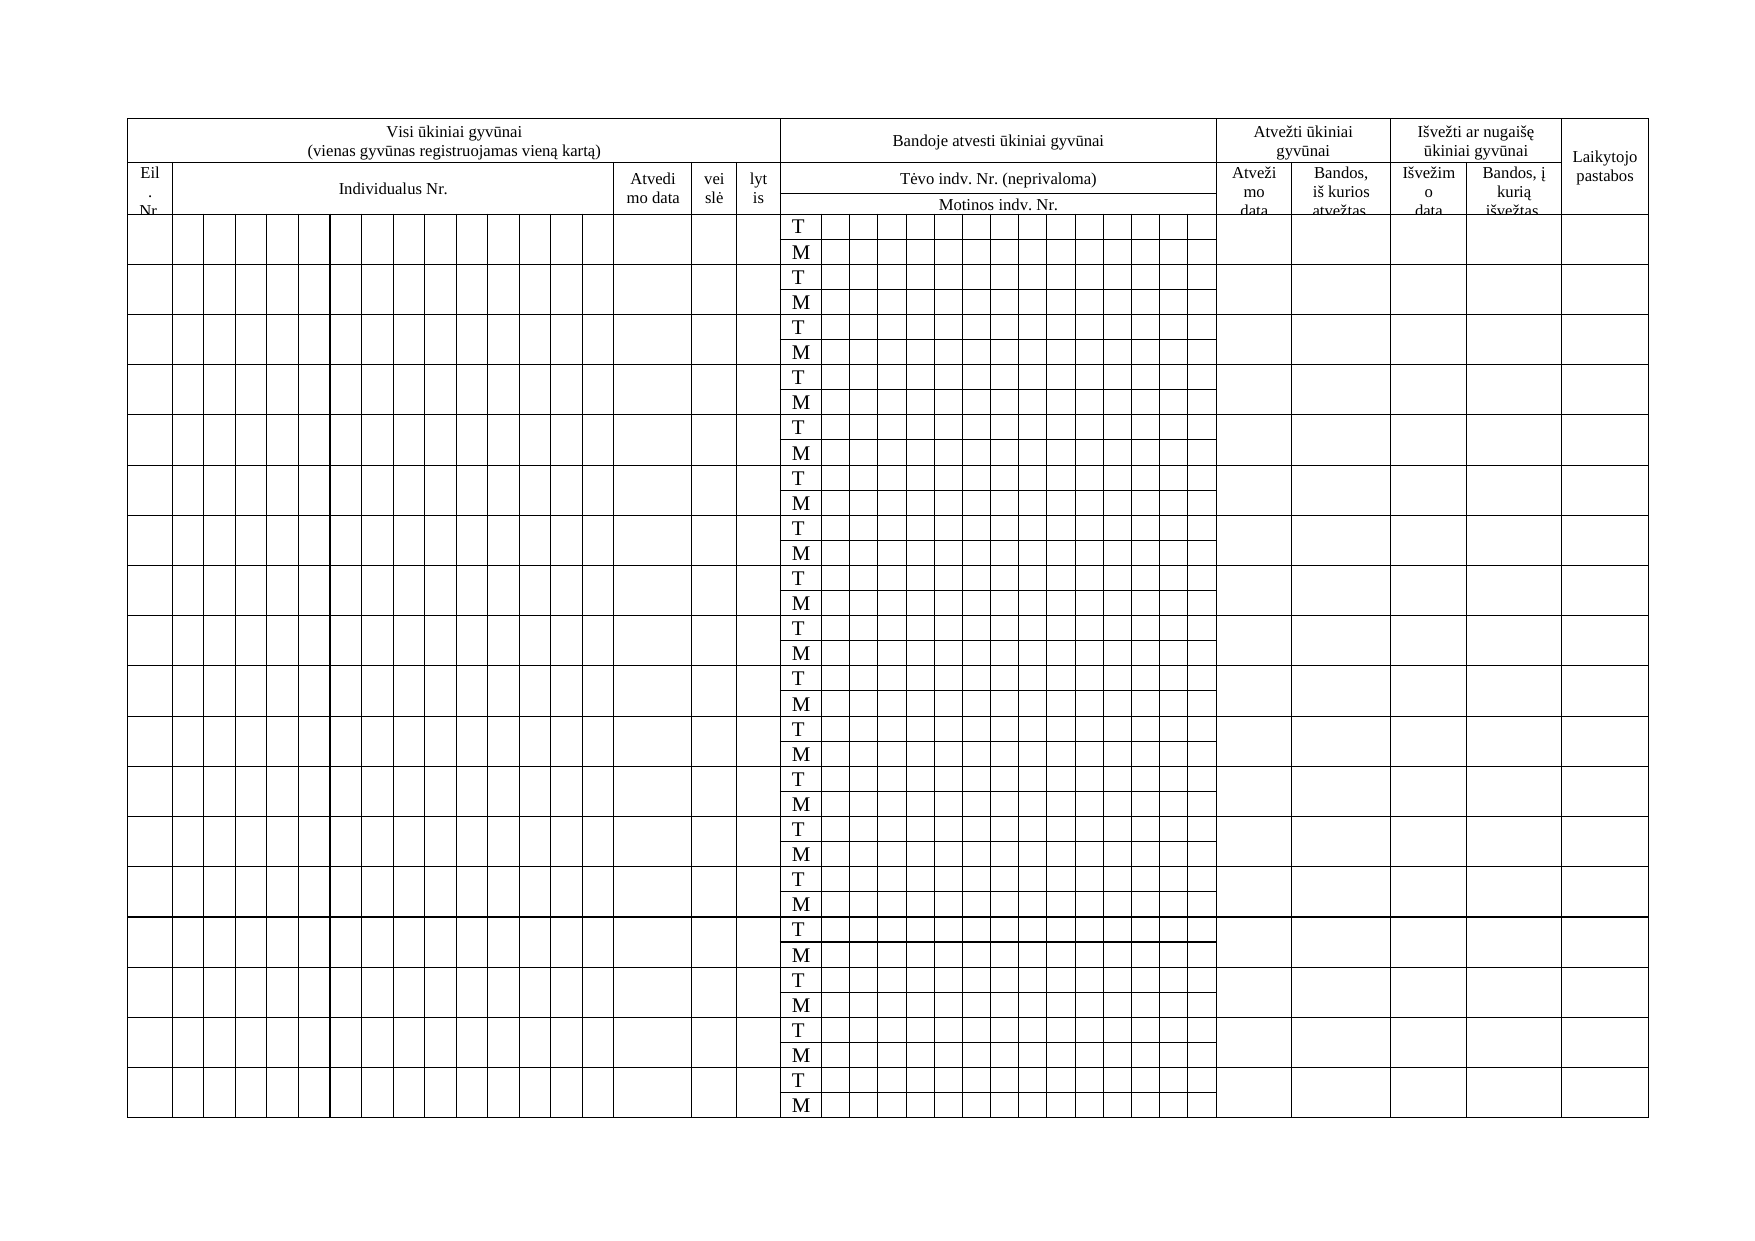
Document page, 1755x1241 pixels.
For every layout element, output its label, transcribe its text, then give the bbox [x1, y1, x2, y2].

table_cell Bandos, iš kurios atvežtas, Nr. [1292, 163, 1390, 213]
table_cell [394, 666, 424, 716]
table_cell M [781, 1093, 821, 1117]
table_cell [1047, 566, 1075, 590]
table_cell [850, 215, 877, 238]
table_cell [551, 616, 582, 665]
table_cell [299, 616, 329, 665]
table_cell [267, 767, 298, 816]
table_cell [362, 867, 393, 916]
table_cell [1104, 390, 1131, 414]
table_cell [551, 265, 582, 314]
table_cell [362, 968, 393, 1017]
table_cell [1104, 867, 1131, 891]
table_cell [1562, 566, 1648, 615]
table_cell [1188, 591, 1216, 615]
table_cell [173, 566, 203, 615]
table_cell [991, 842, 1018, 866]
table_cell [614, 415, 691, 464]
table_cell [1188, 215, 1216, 238]
table_cell [878, 792, 906, 816]
table_cell [1132, 1043, 1159, 1067]
table_cell [551, 767, 582, 816]
table_cell [692, 415, 736, 464]
table_cell [425, 566, 456, 615]
table_cell [614, 566, 691, 615]
table_cell [204, 415, 235, 464]
table_cell [963, 415, 990, 439]
table_cell [1391, 968, 1466, 1017]
table_cell [878, 691, 906, 716]
table_cell [1292, 566, 1390, 615]
table_cell [1132, 265, 1159, 289]
table_cell [1217, 616, 1291, 665]
table_cell [850, 717, 877, 741]
table_cell [457, 415, 487, 464]
table_cell [128, 867, 172, 916]
table_cell [488, 415, 519, 464]
table_cell [1076, 993, 1103, 1017]
table_cell [991, 516, 1018, 540]
table_cell [1188, 440, 1216, 464]
table_cell [737, 817, 780, 866]
table_cell [1562, 767, 1648, 816]
table_cell [1047, 943, 1075, 967]
table_cell [267, 817, 298, 866]
table_cell [963, 717, 990, 741]
table_cell [520, 516, 550, 565]
table_cell [1467, 918, 1561, 967]
table_cell [1217, 566, 1291, 615]
table_cell [614, 968, 691, 1017]
table_cell [488, 1018, 519, 1067]
table_cell [267, 717, 298, 766]
table_cell [299, 265, 329, 314]
table_cell [878, 993, 906, 1017]
table_cell [737, 968, 780, 1017]
table_cell [1132, 415, 1159, 439]
table_cell [991, 892, 1018, 916]
table_cell [1132, 616, 1159, 640]
table_cell [1292, 968, 1390, 1017]
table_cell [1160, 315, 1187, 339]
table_cell [173, 717, 203, 766]
table_cell T [781, 1068, 821, 1092]
table_cell [394, 767, 424, 816]
table_cell [551, 315, 582, 364]
table_cell [362, 1068, 393, 1117]
table_cell [551, 817, 582, 866]
table_cell [1188, 867, 1216, 891]
table_cell [267, 215, 298, 264]
table_cell [822, 440, 849, 464]
table_cell [1104, 1068, 1131, 1092]
table_cell [850, 240, 877, 264]
table_cell [1188, 943, 1216, 967]
table_cell [362, 215, 393, 264]
table_cell [583, 215, 613, 264]
table_cell [878, 290, 906, 314]
table_cell [822, 1043, 849, 1067]
table_cell [850, 691, 877, 716]
table_cell [457, 516, 487, 565]
table_cell [1188, 792, 1216, 816]
table_cell [822, 240, 849, 264]
table_cell [907, 315, 934, 339]
table_cell [394, 717, 424, 766]
table_cell [1019, 666, 1046, 690]
table_cell [935, 440, 962, 464]
table_cell [236, 566, 266, 615]
table_cell M [781, 993, 821, 1017]
table_cell [963, 616, 990, 640]
table_cell [1076, 516, 1103, 540]
table_cell [1188, 466, 1216, 489]
table_cell [457, 817, 487, 866]
table_cell M [781, 792, 821, 816]
table_cell [1132, 566, 1159, 590]
table_cell [935, 1043, 962, 1067]
table_cell [1562, 415, 1648, 464]
table_cell [1047, 691, 1075, 716]
table_cell [614, 767, 691, 816]
table_cell [850, 742, 877, 766]
table_cell [204, 215, 235, 264]
table_cell [878, 491, 906, 515]
table_cell [362, 717, 393, 766]
table_cell [1467, 817, 1561, 866]
table_cell [1019, 867, 1046, 891]
table_cell [991, 993, 1018, 1017]
table_cell Išvežimo data [1391, 163, 1466, 213]
table_cell [692, 817, 736, 866]
table_cell [963, 1068, 990, 1092]
table_cell [1160, 466, 1187, 489]
table_cell [1132, 918, 1159, 941]
table_cell [128, 918, 172, 967]
table_cell [963, 240, 990, 264]
table_cell [267, 415, 298, 464]
table_cell [1217, 968, 1291, 1017]
table_cell [614, 867, 691, 916]
table_cell [1160, 1093, 1187, 1117]
table_cell [822, 340, 849, 364]
table_cell [692, 867, 736, 916]
table_cell [1132, 290, 1159, 314]
table_cell [1467, 466, 1561, 515]
table_cell [991, 691, 1018, 716]
table_cell [1076, 892, 1103, 916]
table_cell [488, 265, 519, 314]
table_cell [963, 440, 990, 464]
table_cell [520, 365, 550, 414]
table_cell [878, 265, 906, 289]
table_cell [1104, 918, 1131, 941]
table_cell M [781, 892, 821, 916]
table_cell [425, 817, 456, 866]
table_cell [1160, 717, 1187, 741]
table_cell [362, 466, 393, 515]
table_cell [935, 968, 962, 992]
table_cell [692, 767, 736, 816]
table_cell [907, 290, 934, 314]
table_cell [236, 918, 266, 967]
table_cell [1132, 390, 1159, 414]
table_cell [204, 717, 235, 766]
table_cell [520, 817, 550, 866]
table_cell [963, 817, 990, 841]
table_cell [520, 767, 550, 816]
table_cell [822, 1068, 849, 1092]
table_cell [1188, 1043, 1216, 1067]
table_cell M [781, 240, 821, 264]
table_cell [1104, 943, 1131, 967]
table_cell [394, 968, 424, 1017]
table_cell [878, 1093, 906, 1117]
table_cell [1076, 591, 1103, 615]
table_cell [935, 491, 962, 515]
table_cell [1391, 315, 1466, 364]
table_cell [878, 717, 906, 741]
table_cell [457, 717, 487, 766]
table_cell [331, 566, 361, 615]
table_cell [1047, 742, 1075, 766]
table_cell [1391, 717, 1466, 766]
table_cell [583, 315, 613, 364]
table_cell [692, 1068, 736, 1117]
table_cell [1047, 892, 1075, 916]
table_cell [991, 265, 1018, 289]
table_cell [963, 1043, 990, 1067]
table_cell [173, 1068, 203, 1117]
table_cell [173, 616, 203, 665]
table_cell [1104, 717, 1131, 741]
table_cell [1047, 968, 1075, 992]
table_cell [173, 1018, 203, 1067]
table_cell [935, 541, 962, 565]
table_cell [267, 1068, 298, 1117]
table_cell [963, 1093, 990, 1117]
table_cell [267, 365, 298, 414]
table_cell [822, 892, 849, 916]
table_cell [1188, 691, 1216, 716]
table_cell [425, 1068, 456, 1117]
table_cell [822, 943, 849, 967]
table_cell [1104, 466, 1131, 489]
table_cell T [781, 365, 821, 389]
table_cell [822, 993, 849, 1017]
table_cell [1019, 892, 1046, 916]
table_cell [1019, 491, 1046, 515]
table_cell [1076, 1018, 1103, 1042]
table_cell T [781, 817, 821, 841]
table_cell [1562, 616, 1648, 665]
table_cell [935, 466, 962, 489]
table_cell [173, 516, 203, 565]
table_cell [907, 1043, 934, 1067]
table_cell [1132, 691, 1159, 716]
table_cell [907, 767, 934, 791]
table_cell [1217, 215, 1291, 264]
table_cell [1217, 717, 1291, 766]
table_cell [850, 440, 877, 464]
table_cell [394, 516, 424, 565]
table_cell [935, 415, 962, 439]
table_cell [1160, 993, 1187, 1017]
table_cell [1104, 290, 1131, 314]
table_cell [1019, 817, 1046, 841]
table_cell [907, 340, 934, 364]
table_cell M [781, 390, 821, 414]
table_cell [1132, 867, 1159, 891]
table_cell [128, 968, 172, 1017]
table_cell [1391, 365, 1466, 414]
table_cell [520, 566, 550, 615]
table_cell [1467, 215, 1561, 264]
table_cell [1160, 491, 1187, 515]
table_cell [1160, 943, 1187, 967]
table_cell [1160, 215, 1187, 238]
table_cell [935, 315, 962, 339]
table_cell [1467, 666, 1561, 716]
table_cell [991, 1093, 1018, 1117]
table_cell [267, 867, 298, 916]
table_cell [878, 365, 906, 389]
table_cell [614, 265, 691, 314]
table_cell [963, 742, 990, 766]
table_cell [583, 918, 613, 967]
table_cell [991, 767, 1018, 791]
table_cell [1076, 215, 1103, 238]
table_cell [878, 817, 906, 841]
table_cell [1292, 867, 1390, 916]
table_cell [991, 340, 1018, 364]
table_cell [850, 892, 877, 916]
table_cell [1047, 1018, 1075, 1042]
table_cell [488, 466, 519, 515]
table_cell [1188, 641, 1216, 665]
table_cell [1019, 918, 1046, 941]
table_cell [299, 365, 329, 414]
table_cell [1467, 315, 1561, 364]
table_cell [267, 315, 298, 364]
table_cell [1047, 666, 1075, 690]
table_cell [907, 943, 934, 967]
table_cell [1292, 767, 1390, 816]
table_cell [963, 767, 990, 791]
table_cell [551, 1018, 582, 1067]
table_cell [935, 215, 962, 238]
table_cell [850, 491, 877, 515]
table_cell [1562, 516, 1648, 565]
table_cell [850, 365, 877, 389]
table_cell [551, 566, 582, 615]
table_cell T [781, 616, 821, 640]
table_cell [1160, 792, 1187, 816]
table_cell [331, 466, 361, 515]
table_cell [737, 415, 780, 464]
table_cell [299, 968, 329, 1017]
table_cell [822, 591, 849, 615]
table_cell [173, 817, 203, 866]
table_cell Eil. Nr. [128, 163, 172, 213]
table_cell [850, 390, 877, 414]
table_cell [128, 215, 172, 264]
table_cell [850, 767, 877, 791]
table_cell [520, 867, 550, 916]
table_cell [267, 1018, 298, 1067]
table_cell [1076, 1093, 1103, 1117]
table_cell [1132, 943, 1159, 967]
table_cell [1019, 466, 1046, 489]
table_cell [331, 265, 361, 314]
table_cell [1019, 365, 1046, 389]
table_cell [1047, 842, 1075, 866]
table_cell [878, 918, 906, 941]
table_cell [737, 516, 780, 565]
table_cell [488, 365, 519, 414]
table_cell [488, 767, 519, 816]
table_cell [457, 616, 487, 665]
table_cell [1019, 616, 1046, 640]
table_cell [299, 215, 329, 264]
table_cell [935, 290, 962, 314]
table_cell [362, 817, 393, 866]
table_cell [1047, 717, 1075, 741]
table_cell [737, 365, 780, 414]
table_cell [204, 918, 235, 967]
table_cell [1076, 365, 1103, 389]
table_cell [362, 767, 393, 816]
table_cell [963, 792, 990, 816]
table_cell [1160, 767, 1187, 791]
table_cell [425, 666, 456, 716]
table_cell [907, 641, 934, 665]
table_cell [850, 792, 877, 816]
table_cell Atvedimo data [614, 163, 691, 213]
table_cell [907, 867, 934, 891]
table_cell [1188, 265, 1216, 289]
table_cell M [781, 340, 821, 364]
table_cell [1104, 566, 1131, 590]
table_cell [907, 390, 934, 414]
table_cell [1047, 340, 1075, 364]
table_cell lytis [737, 163, 780, 213]
table_cell [1047, 817, 1075, 841]
table_cell [1019, 415, 1046, 439]
table_cell [991, 440, 1018, 464]
table_cell [583, 968, 613, 1017]
table_cell [173, 918, 203, 967]
table_cell [128, 516, 172, 565]
table_cell [267, 516, 298, 565]
table_cell [963, 993, 990, 1017]
table_cell [204, 1068, 235, 1117]
table_cell T [781, 566, 821, 590]
table_cell [1076, 290, 1103, 314]
table_cell [692, 215, 736, 264]
table_cell [822, 265, 849, 289]
table_cell [1132, 641, 1159, 665]
table_cell [128, 315, 172, 364]
table_cell [1292, 516, 1390, 565]
table_cell [963, 491, 990, 515]
table_cell [1160, 867, 1187, 891]
table_cell [935, 892, 962, 916]
table_cell [935, 516, 962, 540]
table_cell [991, 566, 1018, 590]
table_cell [1391, 767, 1466, 816]
table_cell [1562, 717, 1648, 766]
table_cell [935, 691, 962, 716]
table_cell [935, 265, 962, 289]
table_cell [1292, 265, 1390, 314]
table_cell [1160, 240, 1187, 264]
table_cell [173, 315, 203, 364]
table_cell [1391, 666, 1466, 716]
table_cell M [781, 1043, 821, 1067]
table_cell [1132, 541, 1159, 565]
table_cell [1076, 742, 1103, 766]
table_cell [267, 265, 298, 314]
table_cell T [781, 767, 821, 791]
table_cell [991, 1043, 1018, 1067]
table_cell [1132, 240, 1159, 264]
table_cell [488, 867, 519, 916]
table_cell T [781, 867, 821, 891]
table_cell [935, 1018, 962, 1042]
table_cell [1562, 666, 1648, 716]
table_cell [963, 390, 990, 414]
table_cell [1188, 390, 1216, 414]
table_cell [1047, 792, 1075, 816]
table_cell [1076, 616, 1103, 640]
table_cell [935, 918, 962, 941]
table_cell [878, 440, 906, 464]
table_cell [394, 466, 424, 515]
table_cell [737, 717, 780, 766]
table_cell [583, 717, 613, 766]
table_header Atvežti ūkiniai gyvūnai [1217, 119, 1390, 162]
table_cell [299, 566, 329, 615]
table_cell [488, 566, 519, 615]
table_cell [236, 1018, 266, 1067]
table_cell [583, 566, 613, 615]
table_cell [737, 616, 780, 665]
table_cell [425, 616, 456, 665]
table_cell [1188, 742, 1216, 766]
table_cell [1160, 817, 1187, 841]
table_cell [236, 265, 266, 314]
table_cell [1076, 968, 1103, 992]
table_cell [204, 1018, 235, 1067]
table_cell [362, 365, 393, 414]
table_cell [963, 666, 990, 690]
table_cell [128, 1068, 172, 1117]
table_cell [583, 1068, 613, 1117]
table_cell [1076, 691, 1103, 716]
table_cell [1160, 616, 1187, 640]
table_cell [1217, 466, 1291, 515]
table_cell [991, 240, 1018, 264]
table_cell [1217, 415, 1291, 464]
table_cell [850, 315, 877, 339]
table_cell [1160, 742, 1187, 766]
table_cell [1076, 466, 1103, 489]
table_cell [1104, 767, 1131, 791]
table_cell [850, 415, 877, 439]
table_cell [394, 867, 424, 916]
table_cell [878, 466, 906, 489]
table_cell [935, 817, 962, 841]
table_cell [1132, 1093, 1159, 1117]
table_cell [551, 215, 582, 264]
table_cell [1188, 892, 1216, 916]
table_cell [425, 1018, 456, 1067]
table_cell [1076, 867, 1103, 891]
table_cell [963, 1018, 990, 1042]
table_cell [488, 968, 519, 1017]
table_cell [128, 466, 172, 515]
table_cell [737, 265, 780, 314]
table_cell [394, 415, 424, 464]
table_cell [1188, 767, 1216, 791]
table_cell [1104, 1043, 1131, 1067]
table_cell [1132, 1068, 1159, 1092]
table_cell [1391, 516, 1466, 565]
table_cell [1104, 541, 1131, 565]
table_cell [1391, 867, 1466, 916]
table_cell [1562, 315, 1648, 364]
table_cell [1047, 365, 1075, 389]
table_cell [299, 1068, 329, 1117]
table_cell [1292, 365, 1390, 414]
table_cell [1076, 1043, 1103, 1067]
table_cell [1104, 842, 1131, 866]
table_cell M [781, 290, 821, 314]
table_cell [1562, 265, 1648, 314]
table_cell [1019, 516, 1046, 540]
table_cell [614, 666, 691, 716]
table_cell [1076, 842, 1103, 866]
table_cell [692, 466, 736, 515]
table_cell [457, 666, 487, 716]
table_cell [907, 466, 934, 489]
table_cell [1047, 415, 1075, 439]
table_cell [457, 1068, 487, 1117]
table_cell [1217, 817, 1291, 866]
table_cell [935, 240, 962, 264]
table_cell T [781, 315, 821, 339]
table_cell [1132, 742, 1159, 766]
table_cell [878, 315, 906, 339]
table_cell [737, 315, 780, 364]
table_cell [1019, 968, 1046, 992]
table_cell [692, 918, 736, 967]
table_cell [1047, 1043, 1075, 1067]
table_cell [1467, 265, 1561, 314]
table_cell [1391, 466, 1466, 515]
table_cell [1188, 491, 1216, 515]
table_cell [583, 1018, 613, 1067]
table_cell [331, 767, 361, 816]
table_cell [907, 968, 934, 992]
table_cell [1076, 792, 1103, 816]
table_cell [822, 918, 849, 941]
table_cell [1391, 817, 1466, 866]
table_cell [204, 516, 235, 565]
table_cell [1160, 1043, 1187, 1067]
table_cell T [781, 918, 821, 941]
table_cell [737, 666, 780, 716]
table_cell [850, 1068, 877, 1092]
table_cell [907, 240, 934, 264]
table_cell [1188, 1068, 1216, 1092]
table_cell [963, 918, 990, 941]
table_cell [520, 616, 550, 665]
table_cell [850, 1018, 877, 1042]
table_cell [267, 666, 298, 716]
table_cell [583, 265, 613, 314]
table_cell [822, 792, 849, 816]
table_cell [991, 591, 1018, 615]
table_cell [1217, 265, 1291, 314]
table_cell [692, 616, 736, 665]
table_cell M [781, 742, 821, 766]
table_cell [907, 742, 934, 766]
table_cell [1019, 1018, 1046, 1042]
table_cell [878, 566, 906, 590]
table_cell [1160, 390, 1187, 414]
table_cell [1019, 215, 1046, 238]
table_cell [907, 440, 934, 464]
table_cell [488, 516, 519, 565]
table_cell [850, 290, 877, 314]
table_cell [878, 968, 906, 992]
table_cell [236, 415, 266, 464]
table_cell [1160, 440, 1187, 464]
table_cell [583, 415, 613, 464]
table_cell [963, 566, 990, 590]
table_cell [850, 993, 877, 1017]
table_cell [1132, 591, 1159, 615]
table_cell [457, 767, 487, 816]
table_cell [907, 1068, 934, 1092]
table_cell [1292, 817, 1390, 866]
table_cell [425, 516, 456, 565]
table_cell [1160, 842, 1187, 866]
table_cell [425, 365, 456, 414]
table_cell [737, 1018, 780, 1067]
table_cell [425, 867, 456, 916]
table_cell [457, 466, 487, 515]
table_cell [1160, 1068, 1187, 1092]
table_cell [692, 566, 736, 615]
table_cell [1467, 415, 1561, 464]
table_cell [1047, 993, 1075, 1017]
table_cell [1076, 390, 1103, 414]
table_cell [1104, 415, 1131, 439]
table_cell [1467, 1068, 1561, 1117]
table_cell [425, 918, 456, 967]
table_cell [822, 215, 849, 238]
table_cell [236, 516, 266, 565]
table_cell [1019, 842, 1046, 866]
table_cell [1132, 491, 1159, 515]
table_cell [204, 466, 235, 515]
table_cell [425, 265, 456, 314]
table_cell [583, 867, 613, 916]
table_cell [1104, 215, 1131, 238]
table_cell [963, 641, 990, 665]
table_cell [362, 566, 393, 615]
table_cell [1132, 340, 1159, 364]
table_cell [331, 717, 361, 766]
table_cell [1104, 440, 1131, 464]
table_cell [1104, 616, 1131, 640]
table_cell [1104, 641, 1131, 665]
table_cell [1188, 240, 1216, 264]
table_cell [173, 365, 203, 414]
table_cell [1467, 767, 1561, 816]
table_cell [1104, 340, 1131, 364]
table_cell [1562, 968, 1648, 1017]
table_cell [907, 691, 934, 716]
table_cell [1019, 993, 1046, 1017]
table_cell [299, 717, 329, 766]
table_cell veislė [692, 163, 736, 213]
table_cell [1019, 566, 1046, 590]
table_cell [236, 968, 266, 1017]
table_cell [1019, 691, 1046, 716]
table_cell [1188, 1093, 1216, 1117]
table_cell [850, 566, 877, 590]
table_cell [963, 943, 990, 967]
table_cell [1076, 1068, 1103, 1092]
table_cell [362, 918, 393, 967]
table_cell [907, 365, 934, 389]
table_cell [488, 1068, 519, 1117]
table_cell [1104, 666, 1131, 690]
table_cell [963, 516, 990, 540]
table_cell [331, 415, 361, 464]
table_cell [1292, 466, 1390, 515]
table_cell [1047, 1093, 1075, 1117]
table_cell [331, 867, 361, 916]
table_cell [1217, 516, 1291, 565]
table_cell [822, 616, 849, 640]
table_cell [331, 315, 361, 364]
table_cell [614, 817, 691, 866]
table_cell M [781, 491, 821, 515]
table_cell [1160, 641, 1187, 665]
table_cell [963, 290, 990, 314]
table_cell [907, 817, 934, 841]
table_cell [850, 541, 877, 565]
table_cell [1019, 767, 1046, 791]
table_cell [1188, 1018, 1216, 1042]
table_cell [991, 541, 1018, 565]
table_cell [551, 867, 582, 916]
table_cell [362, 616, 393, 665]
table_cell [520, 265, 550, 314]
table_header Laikytojo pastabos [1562, 119, 1648, 213]
table_cell [204, 666, 235, 716]
table_cell [1132, 817, 1159, 841]
table_cell [1132, 968, 1159, 992]
table_cell [1292, 666, 1390, 716]
table_cell [331, 215, 361, 264]
table_cell [1132, 717, 1159, 741]
table_cell [1076, 415, 1103, 439]
table_header Išvežti ar nugaišę ūkiniai gyvūnai [1391, 119, 1561, 162]
table_cell [907, 792, 934, 816]
table_cell [128, 365, 172, 414]
table_cell [128, 1018, 172, 1067]
table_cell [1076, 566, 1103, 590]
table_cell [394, 215, 424, 264]
table_cell [1104, 516, 1131, 540]
table_cell [878, 340, 906, 364]
table_cell [1047, 918, 1075, 941]
table_cell [394, 918, 424, 967]
table_cell [488, 918, 519, 967]
table_cell [907, 918, 934, 941]
table_cell [737, 867, 780, 916]
table_cell [1160, 365, 1187, 389]
table_cell [907, 541, 934, 565]
table_cell [907, 591, 934, 615]
table_cell [878, 415, 906, 439]
table_cell [394, 566, 424, 615]
table_cell [488, 666, 519, 716]
table_cell [1467, 616, 1561, 665]
table_cell [204, 365, 235, 414]
table_cell [1047, 616, 1075, 640]
table_cell [1188, 415, 1216, 439]
table_cell [1076, 491, 1103, 515]
table_cell [236, 215, 266, 264]
table_cell [850, 666, 877, 690]
table_cell [425, 415, 456, 464]
table_cell [907, 566, 934, 590]
table_cell [822, 541, 849, 565]
table_cell [583, 616, 613, 665]
table_cell [878, 767, 906, 791]
table_cell [907, 717, 934, 741]
table_cell [551, 1068, 582, 1117]
table_cell [1391, 616, 1466, 665]
table_cell [267, 466, 298, 515]
table_cell [614, 616, 691, 665]
table_cell [1047, 541, 1075, 565]
table_cell [878, 591, 906, 615]
table_cell [692, 265, 736, 314]
table_cell [692, 315, 736, 364]
table_cell [1132, 892, 1159, 916]
table_cell [331, 968, 361, 1017]
table_cell [1047, 491, 1075, 515]
table_cell [737, 466, 780, 515]
table_cell [1467, 365, 1561, 414]
table_cell [1104, 968, 1131, 992]
table_cell [1562, 466, 1648, 515]
table_cell [1217, 666, 1291, 716]
table_cell [299, 867, 329, 916]
table_cell [520, 415, 550, 464]
table_cell [1019, 591, 1046, 615]
table_header Visi ūkiniai gyvūnai (vienas gyvūnas registruojamas vieną kartą) [128, 119, 780, 162]
table_cell [1562, 817, 1648, 866]
table_cell M [781, 943, 821, 967]
table_cell [173, 968, 203, 1017]
table_cell [1019, 792, 1046, 816]
table_cell [1132, 842, 1159, 866]
table_cell [1076, 717, 1103, 741]
table_cell [1217, 918, 1291, 967]
table_cell [1104, 993, 1131, 1017]
table_cell [128, 767, 172, 816]
table_cell [1076, 918, 1103, 941]
table_cell [692, 968, 736, 1017]
table_cell Bandos, į kurią išvežtas, Nr. [1467, 163, 1561, 213]
table_cell [1391, 415, 1466, 464]
table_cell [1076, 340, 1103, 364]
table_cell [331, 817, 361, 866]
table_cell Tėvo indv. Nr. (neprivaloma) [781, 163, 1216, 193]
table_cell [878, 390, 906, 414]
table_cell [236, 616, 266, 665]
table_cell [991, 1068, 1018, 1092]
table_cell M [781, 842, 821, 866]
table_cell [963, 691, 990, 716]
table_cell [1188, 918, 1216, 941]
table_cell [551, 717, 582, 766]
table_cell [1467, 968, 1561, 1017]
table_cell [850, 943, 877, 967]
table_cell [1217, 867, 1291, 916]
table_cell [878, 516, 906, 540]
table_cell [1160, 892, 1187, 916]
table_cell [520, 717, 550, 766]
table_cell [1132, 792, 1159, 816]
table_cell [583, 516, 613, 565]
table_cell [1047, 466, 1075, 489]
table_cell [850, 340, 877, 364]
table_cell [1292, 315, 1390, 364]
table_cell [236, 365, 266, 414]
table_cell M [781, 591, 821, 615]
table_cell [963, 867, 990, 891]
table_cell [488, 215, 519, 264]
table_cell [1562, 1068, 1648, 1117]
table_cell [1188, 541, 1216, 565]
table_cell [1104, 691, 1131, 716]
table_cell [878, 666, 906, 690]
table_cell [1292, 415, 1390, 464]
table_cell [737, 566, 780, 615]
table_cell [991, 215, 1018, 238]
table_cell [1188, 566, 1216, 590]
table_cell [692, 666, 736, 716]
table_cell [1047, 215, 1075, 238]
table_cell [1104, 265, 1131, 289]
table_cell [963, 315, 990, 339]
table_cell [1391, 566, 1466, 615]
table_cell [1047, 390, 1075, 414]
table_cell [963, 892, 990, 916]
table_cell [204, 566, 235, 615]
table_cell [267, 566, 298, 615]
table_cell [935, 566, 962, 590]
table_cell [488, 616, 519, 665]
table_cell [1562, 918, 1648, 967]
table_cell [173, 215, 203, 264]
table_cell [822, 415, 849, 439]
table_cell [236, 466, 266, 515]
table_cell [1019, 1043, 1046, 1067]
table_cell [737, 1068, 780, 1117]
table_cell [1467, 516, 1561, 565]
table_cell [614, 365, 691, 414]
table_cell [1562, 215, 1648, 264]
table_cell [822, 691, 849, 716]
table_cell [331, 365, 361, 414]
table_cell [1188, 616, 1216, 640]
table_cell [991, 315, 1018, 339]
table_cell [1132, 993, 1159, 1017]
table_cell [991, 491, 1018, 515]
table_cell [267, 968, 298, 1017]
table_cell [850, 918, 877, 941]
table_cell [1467, 717, 1561, 766]
table_cell [878, 867, 906, 891]
table_cell [1076, 943, 1103, 967]
table_cell [907, 666, 934, 690]
table_cell [935, 767, 962, 791]
table_cell [614, 918, 691, 967]
table_cell [1076, 440, 1103, 464]
table_cell [1160, 666, 1187, 690]
table_cell [963, 968, 990, 992]
table_cell [963, 591, 990, 615]
table_cell [737, 767, 780, 816]
table_cell [935, 591, 962, 615]
table_cell [1047, 240, 1075, 264]
table_cell [394, 265, 424, 314]
table_cell [991, 943, 1018, 967]
table_cell [1217, 365, 1291, 414]
table_cell [991, 1018, 1018, 1042]
table_cell [991, 867, 1018, 891]
table_cell [1292, 215, 1390, 264]
table_cell [1076, 315, 1103, 339]
table_cell [963, 265, 990, 289]
table_cell [1132, 1018, 1159, 1042]
table_cell [822, 390, 849, 414]
table_cell [1160, 415, 1187, 439]
table_cell [299, 918, 329, 967]
table_cell [822, 516, 849, 540]
table_cell [1391, 1068, 1466, 1117]
table_cell [128, 666, 172, 716]
table_cell [425, 215, 456, 264]
table_cell [907, 265, 934, 289]
table_cell [991, 792, 1018, 816]
table_cell [1188, 516, 1216, 540]
table_cell [935, 340, 962, 364]
table_cell [299, 1018, 329, 1067]
table_cell [1019, 315, 1046, 339]
table_cell [1160, 968, 1187, 992]
table_cell [614, 215, 691, 264]
table_cell [935, 390, 962, 414]
table_cell [204, 767, 235, 816]
table_cell [963, 215, 990, 238]
table_cell [236, 666, 266, 716]
table_cell [1104, 591, 1131, 615]
table_cell [1104, 365, 1131, 389]
table_cell [1019, 240, 1046, 264]
table_cell [1104, 315, 1131, 339]
table_cell [1391, 1018, 1466, 1067]
table_cell [878, 842, 906, 866]
table_cell [299, 466, 329, 515]
table_cell [1047, 290, 1075, 314]
table_cell [1047, 516, 1075, 540]
table_cell [173, 265, 203, 314]
table_cell [1562, 1018, 1648, 1067]
table_cell [551, 466, 582, 515]
table_cell [1188, 340, 1216, 364]
table_cell [1076, 541, 1103, 565]
table_cell [457, 867, 487, 916]
table_cell [991, 415, 1018, 439]
table_cell [1217, 1018, 1291, 1067]
table_cell [935, 717, 962, 741]
table_cell [520, 918, 550, 967]
table_cell [1391, 215, 1466, 264]
table_cell [457, 1018, 487, 1067]
table_cell [1467, 566, 1561, 615]
table_cell [520, 215, 550, 264]
table_cell [822, 742, 849, 766]
table_cell [551, 918, 582, 967]
table_cell [583, 666, 613, 716]
table_cell [1047, 440, 1075, 464]
table_cell [907, 616, 934, 640]
table_cell [520, 466, 550, 515]
table_cell [850, 641, 877, 665]
table_cell [204, 315, 235, 364]
table_cell [236, 315, 266, 364]
table_cell [457, 265, 487, 314]
table_cell [128, 616, 172, 665]
table_cell [991, 717, 1018, 741]
table_cell [1047, 315, 1075, 339]
table_cell [1019, 340, 1046, 364]
table_cell [935, 1068, 962, 1092]
table_cell [1132, 365, 1159, 389]
table_cell [822, 491, 849, 515]
table_cell [822, 717, 849, 741]
table_cell [878, 616, 906, 640]
table_cell [425, 767, 456, 816]
table_cell [822, 466, 849, 489]
table_cell [1188, 817, 1216, 841]
table_cell [907, 491, 934, 515]
table_cell [991, 641, 1018, 665]
table_cell [850, 817, 877, 841]
table_cell [1160, 340, 1187, 364]
table_cell [204, 867, 235, 916]
table_cell [457, 365, 487, 414]
table_cell [1467, 1018, 1561, 1067]
table_cell M [781, 440, 821, 464]
table_cell [1188, 666, 1216, 690]
table_cell [583, 767, 613, 816]
table_cell [362, 516, 393, 565]
table_cell [614, 315, 691, 364]
table_cell [1391, 918, 1466, 967]
table_cell [991, 666, 1018, 690]
table_cell [1076, 240, 1103, 264]
table_cell [362, 265, 393, 314]
table_cell [935, 616, 962, 640]
table_cell [822, 968, 849, 992]
table_cell T [781, 968, 821, 992]
table_cell [1132, 215, 1159, 238]
table_cell [128, 265, 172, 314]
table_cell [128, 817, 172, 866]
table_cell [1132, 767, 1159, 791]
table_cell [1160, 290, 1187, 314]
table_cell [822, 365, 849, 389]
table_cell [963, 541, 990, 565]
table_cell [1160, 541, 1187, 565]
table_cell [331, 1068, 361, 1117]
table_cell [692, 1018, 736, 1067]
table_cell [1076, 666, 1103, 690]
table_cell [1132, 466, 1159, 489]
table_cell [822, 290, 849, 314]
table_cell [1019, 440, 1046, 464]
table_cell [457, 968, 487, 1017]
table_cell [878, 742, 906, 766]
table_cell [425, 315, 456, 364]
table_cell [935, 365, 962, 389]
table_cell [1076, 767, 1103, 791]
table_cell [614, 1068, 691, 1117]
table_cell [850, 516, 877, 540]
table_cell [692, 365, 736, 414]
table_cell [299, 817, 329, 866]
table_cell [204, 265, 235, 314]
table_cell [1292, 616, 1390, 665]
table_cell [1047, 265, 1075, 289]
table_cell [520, 968, 550, 1017]
table_cell [991, 390, 1018, 414]
table_cell [236, 817, 266, 866]
table_cell [204, 817, 235, 866]
table_cell [457, 918, 487, 967]
table_cell [1188, 717, 1216, 741]
table_cell [1104, 742, 1131, 766]
table_cell [850, 842, 877, 866]
table_cell [1217, 315, 1291, 364]
table_cell [1047, 591, 1075, 615]
table_cell [907, 415, 934, 439]
table_cell [331, 516, 361, 565]
table_cell [1292, 918, 1390, 967]
table_cell [878, 1043, 906, 1067]
table_cell [991, 466, 1018, 489]
table_cell [963, 842, 990, 866]
table_cell [488, 817, 519, 866]
table_cell [128, 566, 172, 615]
table_cell [394, 616, 424, 665]
table_cell [1292, 717, 1390, 766]
table_cell [822, 1018, 849, 1042]
table_cell M [781, 641, 821, 665]
table_cell [204, 968, 235, 1017]
table_cell [425, 466, 456, 515]
table_cell [822, 867, 849, 891]
table_cell [1160, 566, 1187, 590]
table_cell [1188, 968, 1216, 992]
table_cell [394, 1018, 424, 1067]
table_cell T [781, 215, 821, 238]
table_cell [878, 943, 906, 967]
table_cell [1019, 390, 1046, 414]
table_cell [1562, 867, 1648, 916]
table_cell [457, 566, 487, 615]
table_cell [935, 867, 962, 891]
table_cell [991, 290, 1018, 314]
table_cell [394, 1068, 424, 1117]
table_cell [551, 968, 582, 1017]
table_cell [551, 516, 582, 565]
table_cell [1019, 1093, 1046, 1117]
table_cell [963, 340, 990, 364]
table_cell Atvežimo data [1217, 163, 1291, 213]
table_cell [991, 817, 1018, 841]
table_cell [1217, 1068, 1291, 1117]
table_cell [907, 892, 934, 916]
table_cell [236, 1068, 266, 1117]
table_cell [822, 566, 849, 590]
table_cell [267, 918, 298, 967]
table_cell [935, 666, 962, 690]
table_cell [1047, 1068, 1075, 1092]
table_cell [991, 742, 1018, 766]
table_cell [331, 1018, 361, 1067]
table_cell [520, 315, 550, 364]
table_cell [1104, 1093, 1131, 1117]
table_cell [850, 867, 877, 891]
table_cell [850, 591, 877, 615]
table_cell [1019, 943, 1046, 967]
table_cell [520, 666, 550, 716]
table_cell [520, 1068, 550, 1117]
table_cell [1047, 767, 1075, 791]
table_cell [991, 365, 1018, 389]
table_cell [935, 641, 962, 665]
table_cell [822, 315, 849, 339]
table_cell [362, 315, 393, 364]
table_cell [394, 365, 424, 414]
table_cell [173, 867, 203, 916]
table_cell [1132, 440, 1159, 464]
table_cell T [781, 1018, 821, 1042]
table_cell [822, 1093, 849, 1117]
table_cell [1019, 290, 1046, 314]
table_cell [1104, 892, 1131, 916]
table_cell [331, 918, 361, 967]
table_cell [1019, 717, 1046, 741]
table_cell [425, 968, 456, 1017]
table_cell [331, 616, 361, 665]
table_cell [551, 365, 582, 414]
table_cell [173, 415, 203, 464]
table_cell [173, 767, 203, 816]
table_cell [935, 993, 962, 1017]
table_cell [1160, 1018, 1187, 1042]
table_cell [822, 767, 849, 791]
table_cell [1076, 817, 1103, 841]
table_cell [935, 1093, 962, 1117]
table_cell [1160, 265, 1187, 289]
table_cell [173, 466, 203, 515]
table_cell [488, 717, 519, 766]
table_cell [1104, 1018, 1131, 1042]
table_cell [551, 415, 582, 464]
table_cell [1132, 315, 1159, 339]
table_cell [822, 666, 849, 690]
table_cell T [781, 466, 821, 489]
table_cell [1188, 365, 1216, 389]
table_cell [907, 842, 934, 866]
table_cell [583, 817, 613, 866]
table_cell [1217, 767, 1291, 816]
table_cell [204, 616, 235, 665]
table_cell [1019, 641, 1046, 665]
table_cell [551, 666, 582, 716]
table_cell [907, 1093, 934, 1117]
table_header Bandoje atvesti ūkiniai gyvūnai [781, 119, 1216, 162]
table_cell [822, 641, 849, 665]
table_cell [935, 943, 962, 967]
table_cell [299, 666, 329, 716]
table_cell [583, 365, 613, 414]
table_cell [299, 315, 329, 364]
table_cell [1467, 867, 1561, 916]
table_cell Individualus Nr. [173, 163, 613, 213]
table_cell T [781, 265, 821, 289]
table_cell [1019, 742, 1046, 766]
table_cell [991, 968, 1018, 992]
table_cell [1132, 516, 1159, 540]
table_cell T [781, 666, 821, 690]
table_cell [1188, 842, 1216, 866]
table_cell [1019, 541, 1046, 565]
table_cell [1292, 1018, 1390, 1067]
table_cell [1076, 641, 1103, 665]
table_cell [457, 315, 487, 364]
table_cell [394, 817, 424, 866]
table_cell [850, 616, 877, 640]
table_cell M [781, 541, 821, 565]
table_cell [1188, 315, 1216, 339]
table_cell [878, 1068, 906, 1092]
table_cell [1188, 993, 1216, 1017]
table_cell [878, 240, 906, 264]
table_cell [236, 867, 266, 916]
table_cell [850, 466, 877, 489]
table_cell [878, 1018, 906, 1042]
table_cell [692, 717, 736, 766]
table_cell [907, 215, 934, 238]
table_cell [692, 516, 736, 565]
table_cell [850, 265, 877, 289]
table_cell [1132, 666, 1159, 690]
table_cell [614, 717, 691, 766]
table_cell [991, 616, 1018, 640]
table_cell [1160, 516, 1187, 540]
table_cell [737, 918, 780, 967]
table_cell [331, 666, 361, 716]
table_cell [850, 1093, 877, 1117]
table_cell [1076, 265, 1103, 289]
table_cell [1160, 591, 1187, 615]
table_cell [907, 1018, 934, 1042]
table_cell T [781, 516, 821, 540]
table_cell [1160, 691, 1187, 716]
table_cell [299, 516, 329, 565]
table_cell [128, 717, 172, 766]
table_cell [457, 215, 487, 264]
table_cell [1019, 265, 1046, 289]
table_cell [878, 641, 906, 665]
table_cell [907, 516, 934, 540]
table_cell [488, 315, 519, 364]
table_cell [822, 817, 849, 841]
table_cell [614, 466, 691, 515]
table_cell M [781, 691, 821, 716]
table_cell [236, 717, 266, 766]
table_cell [267, 616, 298, 665]
table_cell [1391, 265, 1466, 314]
table_cell [822, 842, 849, 866]
table_cell [1160, 918, 1187, 941]
table_cell Motinos indv. Nr. [781, 194, 1216, 213]
table_cell [935, 742, 962, 766]
table_cell [991, 918, 1018, 941]
table_cell [299, 767, 329, 816]
table_cell [236, 767, 266, 816]
table_cell [1047, 867, 1075, 891]
table_cell [520, 1018, 550, 1067]
table_cell [128, 415, 172, 464]
table_cell [614, 516, 691, 565]
table_cell [425, 717, 456, 766]
table_cell [362, 1018, 393, 1067]
table_cell [1047, 641, 1075, 665]
table_cell [1104, 817, 1131, 841]
table_cell [299, 415, 329, 464]
table_cell [907, 993, 934, 1017]
table_cell [935, 792, 962, 816]
table_cell [878, 215, 906, 238]
table_cell [394, 315, 424, 364]
table_cell [963, 365, 990, 389]
table_cell [1104, 240, 1131, 264]
table_cell [173, 666, 203, 716]
table_cell [1104, 491, 1131, 515]
table_cell [1104, 792, 1131, 816]
table_cell [850, 1043, 877, 1067]
table_cell [1292, 1068, 1390, 1117]
table_cell [583, 466, 613, 515]
table_cell [737, 215, 780, 264]
table_cell [362, 666, 393, 716]
table_cell [850, 968, 877, 992]
table_cell [362, 415, 393, 464]
table_cell T [781, 717, 821, 741]
table_cell [878, 541, 906, 565]
table_cell [1019, 1068, 1046, 1092]
table_cell [614, 1018, 691, 1067]
table_cell [1562, 365, 1648, 414]
table_cell T [781, 415, 821, 439]
table_cell [878, 892, 906, 916]
table_cell [935, 842, 962, 866]
table_cell [963, 466, 990, 489]
table_cell [1188, 290, 1216, 314]
